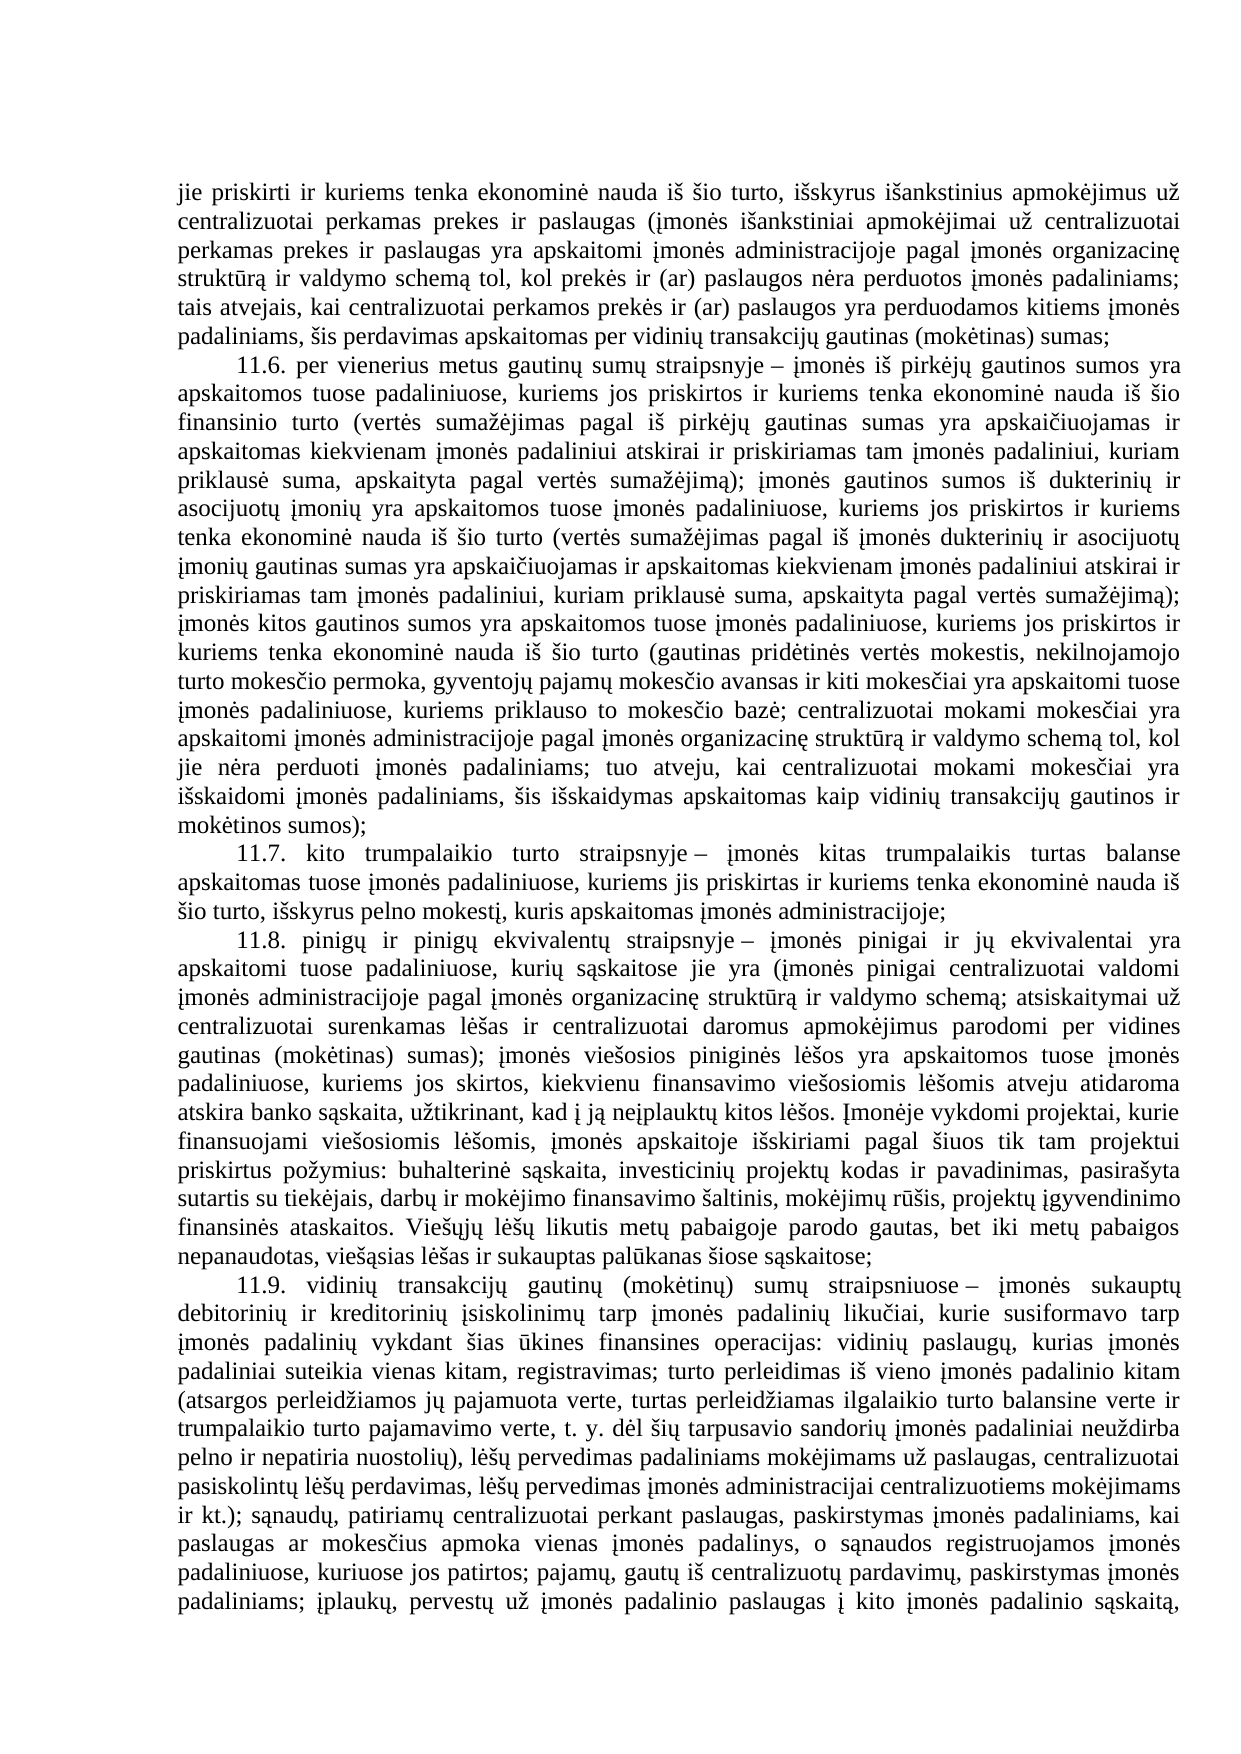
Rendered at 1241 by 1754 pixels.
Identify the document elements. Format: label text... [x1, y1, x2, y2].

text 11.6. per vienerius metus gautinų sumų straipsnyje – įmonės iš pirkėjų gautinos sumos yra apskaitomos tuose padaliniuose, kuriems jos priskirtos ir kuriems tenka ekonominė nauda iš šio finansinio turto (vertės sumažėjimas pagal iš pirkėjų gautinas sumas yra apskaičiuojamas ir apskaitomas kiekvienam įmonės padaliniui atskirai ir priskiriamas tam įmonės padaliniui, kuriam priklausė suma, apskaityta pagal vertės sumažėjimą); įmonės gautinos sumos iš dukterinių ir asocijuotų įmonių yra apskaitomos tuose įmonės padaliniuose, kuriems jos priskirtos ir kuriems tenka ekonominė nauda iš šio turto (vertės sumažėjimas pagal iš įmonės dukterinių ir asocijuotų įmonių gautinas sumas yra apskaičiuojamas ir apskaitomas kiekvienam įmonės padaliniui atskirai ir priskiriamas tam įmonės padaliniui, kuriam priklausė suma, apskaityta pagal vertės sumažėjimą); įmonės kitos gautinos sumos yra apskaitomos tuose įmonės padaliniuose, kuriems jos priskirtos ir kuriems tenka ekonominė nauda iš šio turto (gautinas pridėtinės vertės mokestis, nekilnojamojo turto mokesčio permoka, gyventojų pajamų mokesčio avansas ir kiti mokesčiai yra apskaitomi tuose įmonės padaliniuose, kuriems priklauso to mokesčio bazė; centralizuotai mokami mokesčiai yra apskaitomi įmonės administracijoje pagal įmonės organizacinę struktūrą ir valdymo schemą tol, kol jie nėra perduoti įmonės padaliniams; tuo atveju, kai centralizuotai mokami mokesčiai yra išskaidomi įmonės padaliniams, šis išskaidymas apskaitomas kaip vidinių transakcijų gautinos ir mokėtinos sumos); [177, 350, 1181, 838]
text 11.8. pinigų ir pinigų ekvivalentų straipsnyje – įmonės pinigai ir jų ekvivalentai yra apskaitomi tuose padaliniuose, kurių sąskaitose jie yra (įmonės pinigai centralizuotai valdomi įmonės administracijoje pagal įmonės organizacinę struktūrą ir valdymo schemą; atsiskaitymai už centralizuotai surenkamas lėšas ir centralizuotai daromus apmokėjimus parodomi per vidines gautinas (mokėtinas) sumas); įmonės viešosios piniginės lėšos yra apskaitomos tuose įmonės padaliniuose, kuriems jos skirtos, kiekvienu finansavimo viešosiomis lėšomis atveju atidaroma atskira banko sąskaita, užtikrinant, kad į ją neįplauktų kitos lėšos. Įmonėje vykdomi projektai, kurie finansuojami viešosiomis lėšomis, įmonės apskaitoje išskiriami pagal šiuos tik tam projektui priskirtus požymius: buhalterinė sąskaita, investicinių projektų kodas ir pavadinimas, pasirašyta sutartis su tiekėjais, darbų ir mokėjimo finansavimo šaltinis, mokėjimų rūšis, projektų įgyvendinimo finansinės ataskaitos. Viešųjų lėšų likutis metų pabaigoje parodo gautas, bet iki metų pabaigos nepanaudotas, viešąsias lėšas ir sukauptas palūkanas šiose sąskaitose; [177, 925, 1181, 1270]
text 11.9. vidinių transakcijų gautinų (mokėtinų) sumų straipsniuose – įmonės sukauptų debitorinių ir kreditorinių įsiskolinimų tarp įmonės padalinių likučiai, kurie susiformavo tarp įmonės padalinių vykdant šias ūkines finansines operacijas: vidinių paslaugų, kurias įmonės padaliniai suteikia vienas kitam, registravimas; turto perleidimas iš vieno įmonės padalinio kitam (atsargos perleidžiamos jų pajamuota verte, turtas perleidžiamas ilgalaikio turto balansine verte ir trumpalaikio turto pajamavimo verte, t. y. dėl šių tarpusavio sandorių įmonės padaliniai neuždirba pelno ir nepatiria nuostolių), lėšų pervedimas padaliniams mokėjimams už paslaugas, centralizuotai pasiskolintų lėšų perdavimas, lėšų pervedimas įmonės administracijai centralizuotiems mokėjimams ir kt.); sąnaudų, patiriamų centralizuotai perkant paslaugas, paskirstymas įmonės padaliniams, kai paslaugas ar mokesčius apmoka vienas įmonės padalinys, o sąnaudos registruojamos įmonės padaliniuose, kuriuose jos patirtos; pajamų, gautų iš centralizuotų pardavimų, paskirstymas įmonės padaliniams; įplaukų, pervestų už įmonės padalinio paslaugas į kito įmonės padalinio sąskaitą, [177, 1270, 1181, 1615]
text jie priskirti ir kuriems tenka ekonominė nauda iš šio turto, išskyrus išankstinius apmokėjimus už centralizuotai perkamas prekes ir paslaugas (įmonės išankstiniai apmokėjimai už centralizuotai perkamas prekes ir paslaugas yra apskaitomi įmonės administracijoje pagal įmonės organizacinę struktūrą ir valdymo schemą tol, kol prekės ir (ar) paslaugos nėra perduotos įmonės padaliniams; tais atvejais, kai centralizuotai perkamos prekės ir (ar) paslaugos yra perduodamos kitiems įmonės padaliniams, šis perdavimas apskaitomas per vidinių transakcijų gautinas (mokėtinas) sumas; [177, 177, 1181, 350]
text 11.7. kito trumpalaikio turto straipsnyje – įmonės kitas trumpalaikis turtas balanse apskaitomas tuose įmonės padaliniuose, kuriems jis priskirtas ir kuriems tenka ekonominė nauda iš šio turto, išskyrus pelno mokestį, kuris apskaitomas įmonės administracijoje; [177, 838, 1181, 925]
